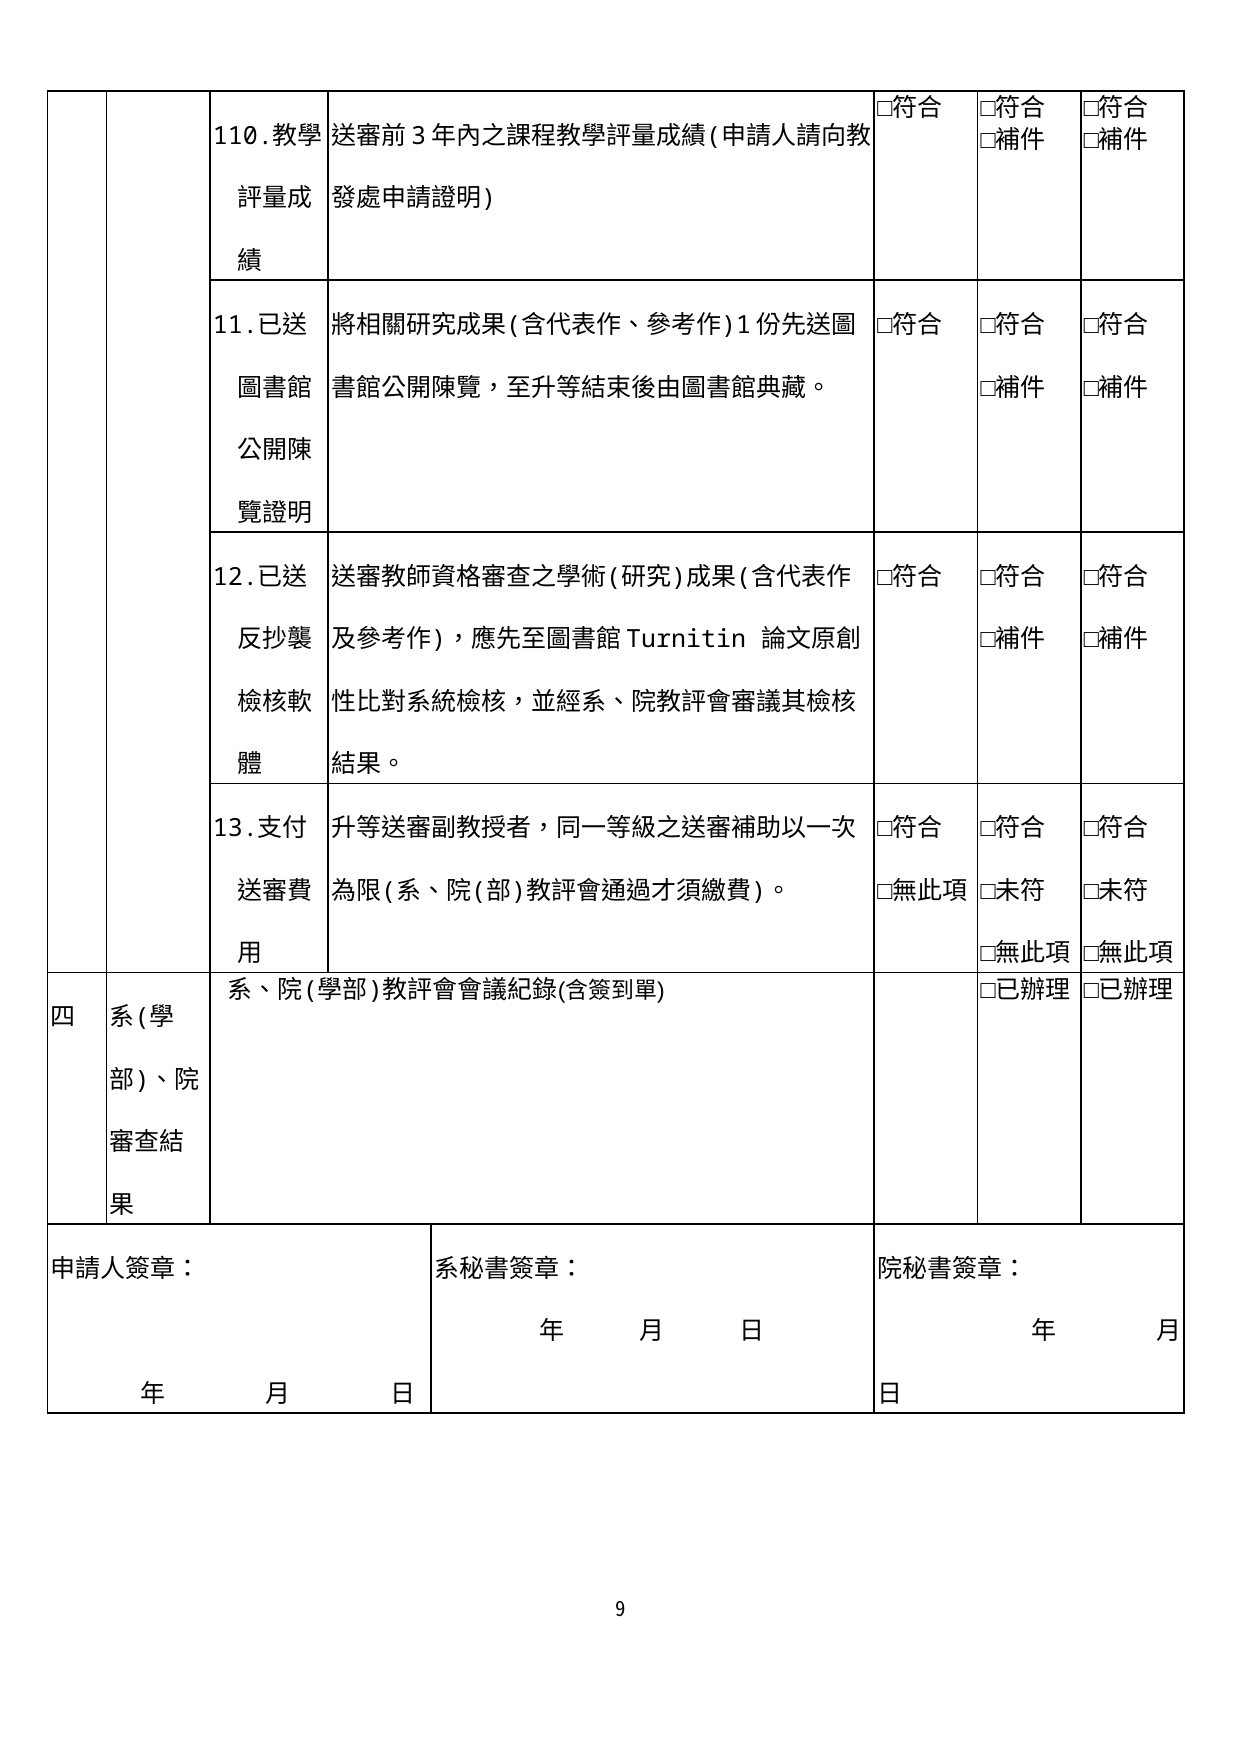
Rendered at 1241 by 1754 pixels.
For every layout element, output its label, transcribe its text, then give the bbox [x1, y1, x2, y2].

table_cell 送審教師資格審查之學術(研究)成果(含代表作及參考作)，應先至圖書館Turnitin 論文原創性比對系統檢核，並經系、院教評會審議其檢核結果。 [329, 533, 873, 782]
table_cell [875, 973, 977, 1223]
table_cell 系秘書簽章： 年 月 日 [432, 1225, 873, 1412]
table_cell 系(學部)、院審查結果 [107, 973, 209, 1223]
table_cell 院秘書簽章： 年 月 日 [875, 1225, 1183, 1412]
table_cell □符合 [875, 92, 977, 279]
table_cell 系、院(學部)教評會會議紀錄(含簽到單) [211, 973, 873, 1223]
table_cell [107, 92, 209, 972]
table_cell □符合 □補件 [978, 533, 1080, 782]
table_cell 11.已送圖書館公開陳覽證明 [211, 281, 327, 531]
table_cell □符合 □補件 [978, 281, 1080, 531]
table_cell □符合 □未符 □無此項 [978, 784, 1080, 972]
table_cell 申請人簽章： 年 月 日 [48, 1225, 430, 1412]
table_cell □符合 □無此項 [875, 784, 977, 972]
table_cell □符合 □補件 [1082, 92, 1183, 279]
table_cell □符合 □補件 [978, 92, 1080, 279]
table_cell [48, 92, 106, 972]
table_cell □符合 □補件 [1082, 533, 1183, 782]
table_cell □已辦理 [978, 973, 1080, 1223]
table_cell □符合 [875, 533, 977, 782]
table_cell □已辦理 [1082, 973, 1183, 1223]
table_cell 將相關研究成果(含代表作、參考作)1份先送圖書館公開陳覽，至升等結束後由圖書館典藏。 [329, 281, 873, 531]
table_cell 110.教學評量成績 [211, 92, 327, 279]
table_cell 12.已送反抄襲檢核軟體 [211, 533, 327, 782]
table_cell □符合 [875, 281, 977, 531]
table_cell □符合 □補件 [1082, 281, 1183, 531]
table_cell 13.支付送審費用 [211, 784, 327, 972]
table_cell □符合 □未符 □無此項 [1082, 784, 1183, 972]
table_cell 送審前3年內之課程教學評量成績(申請人請向教發處申請證明) [329, 92, 873, 279]
table_cell 四 [48, 973, 106, 1223]
table_cell 升等送審副教授者，同一等級之送審補助以一次為限(系、院(部)教評會通過才須繳費)。 [329, 784, 873, 972]
